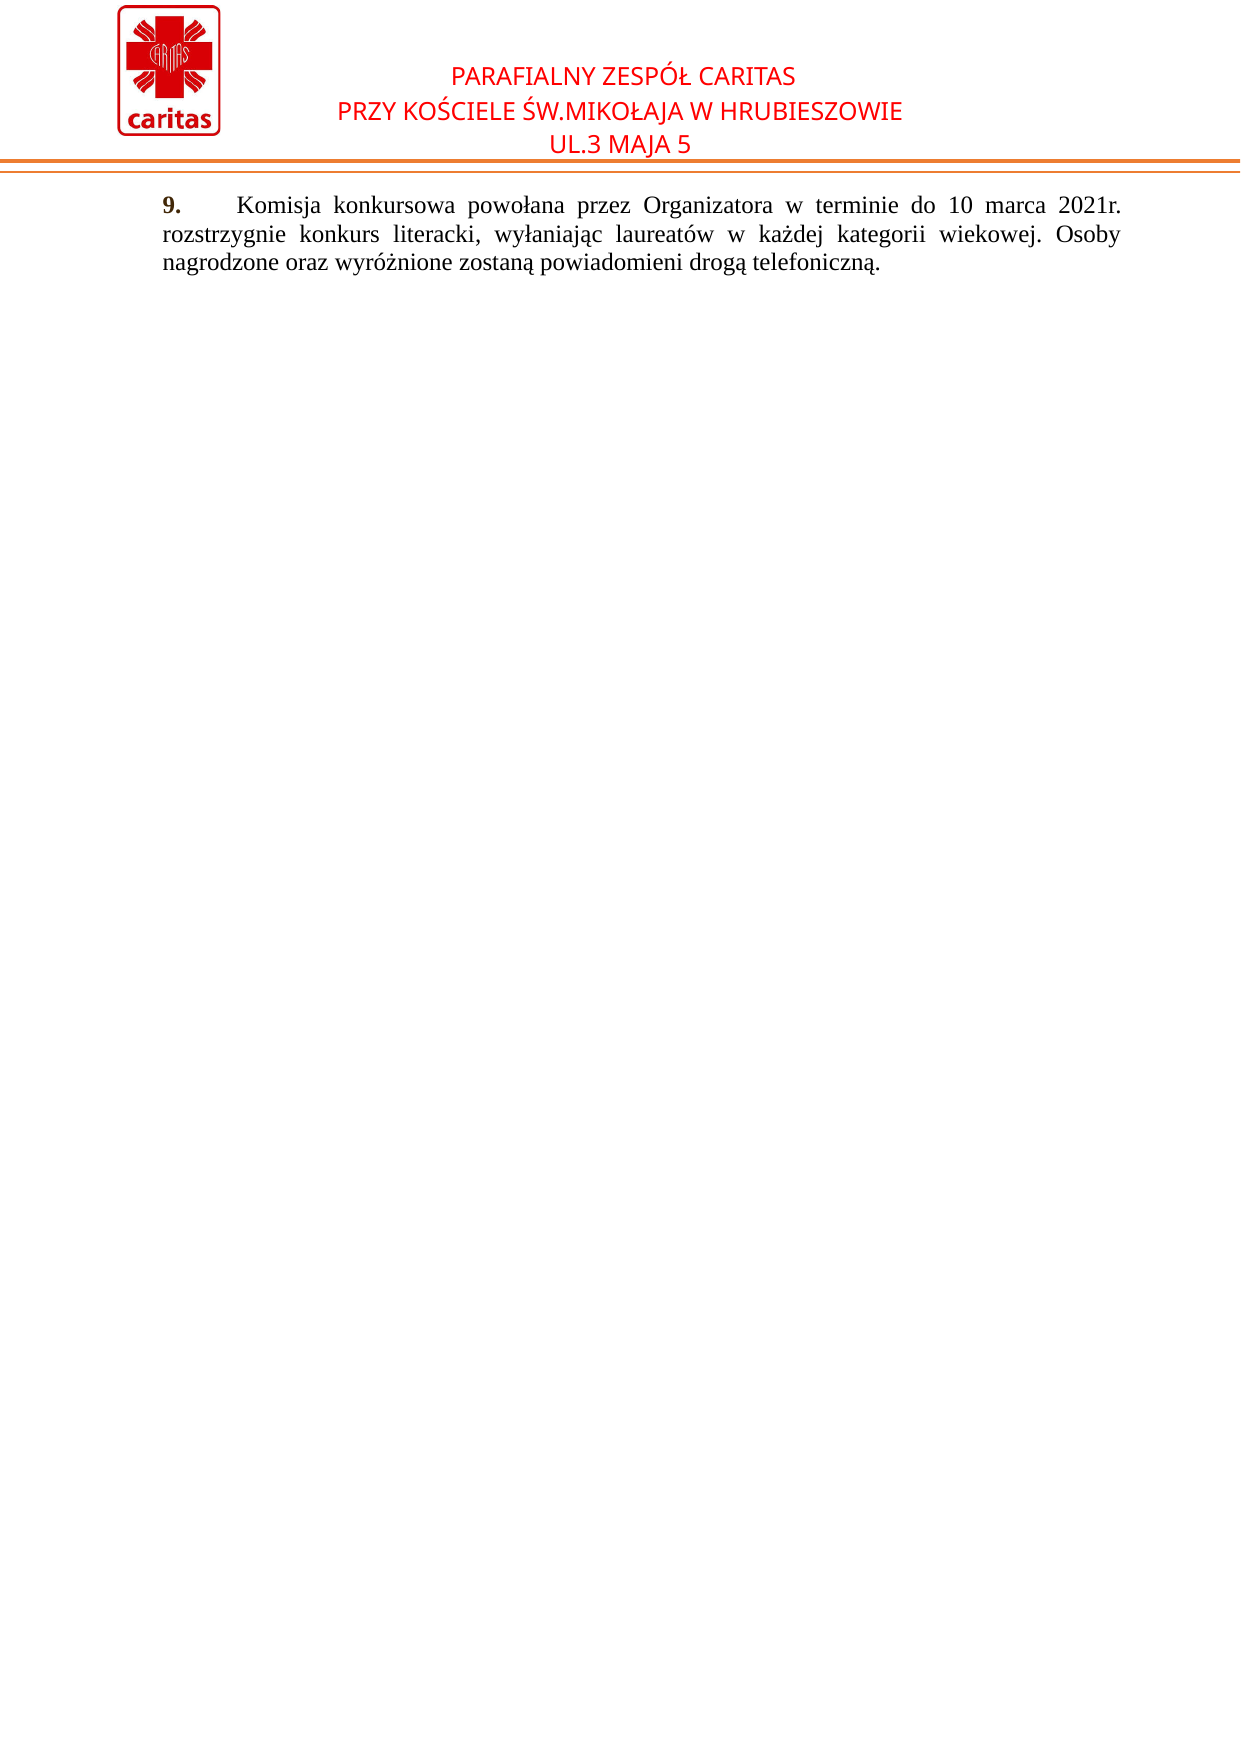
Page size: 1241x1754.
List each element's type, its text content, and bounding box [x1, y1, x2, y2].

list Komisja konkursowa powołana przez Organizatora w terminie do 10 marca 2021r. rozstrzygnie konkurs literacki, wyłaniając laureatów w każdej kategorii wiekowej. Osoby nagrodzone oraz wyróżnione zostaną powiadomieni drogą telefoniczną. [162, 190, 1122, 276]
